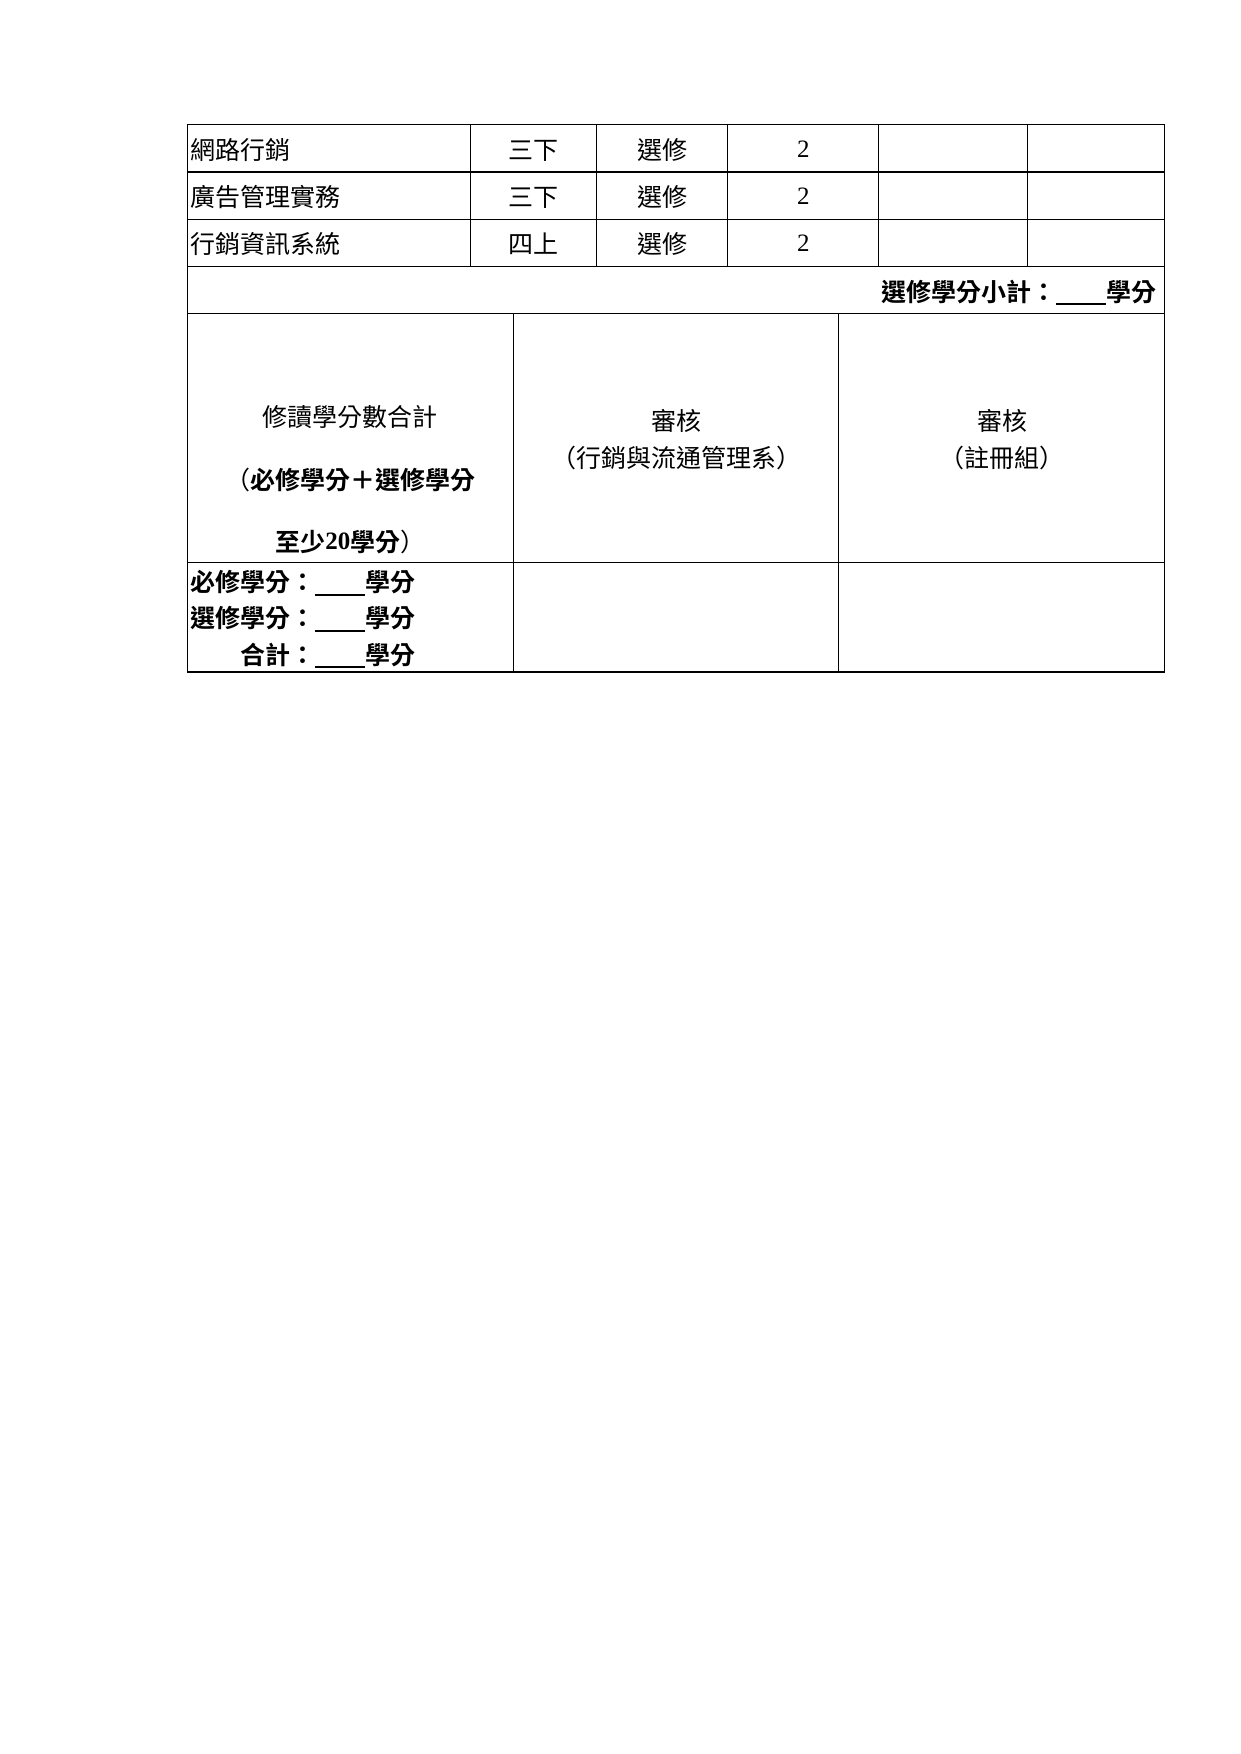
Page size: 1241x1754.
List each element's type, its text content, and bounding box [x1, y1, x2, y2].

table_cell 2 [728, 220, 878, 266]
table_cell [514, 563, 838, 671]
table_cell 審核 （註冊組） [839, 314, 1164, 562]
table_cell [879, 173, 1027, 219]
table_cell 廣告管理實務 [188, 173, 470, 219]
table_cell [1028, 125, 1164, 171]
table_cell 四上 [471, 220, 596, 266]
table_cell 選修 [597, 220, 727, 266]
table_cell [879, 125, 1027, 171]
table_cell 修讀學分數合計 （必修學分＋選修學分 至少20學分） [188, 314, 513, 562]
table_cell 2 [728, 173, 878, 219]
table_cell [879, 220, 1027, 266]
table_cell 必修學分： 學分 選修學分： 學分 合計： 學分 [188, 563, 513, 671]
table_cell 三下 [471, 125, 596, 171]
table_cell [839, 563, 1164, 671]
table_cell 2 [728, 125, 878, 171]
table_cell 選修 [597, 125, 727, 171]
table_cell 選修 [597, 173, 727, 219]
table_cell 選修學分小計： 學分 [188, 267, 1164, 313]
table_cell [1028, 173, 1164, 219]
table_cell [1028, 220, 1164, 266]
table_cell 行銷資訊系統 [188, 220, 470, 266]
table_cell 三下 [471, 173, 596, 219]
table_cell 審核 （行銷與流通管理系） [514, 314, 838, 562]
table_cell 網路行銷 [188, 125, 470, 171]
